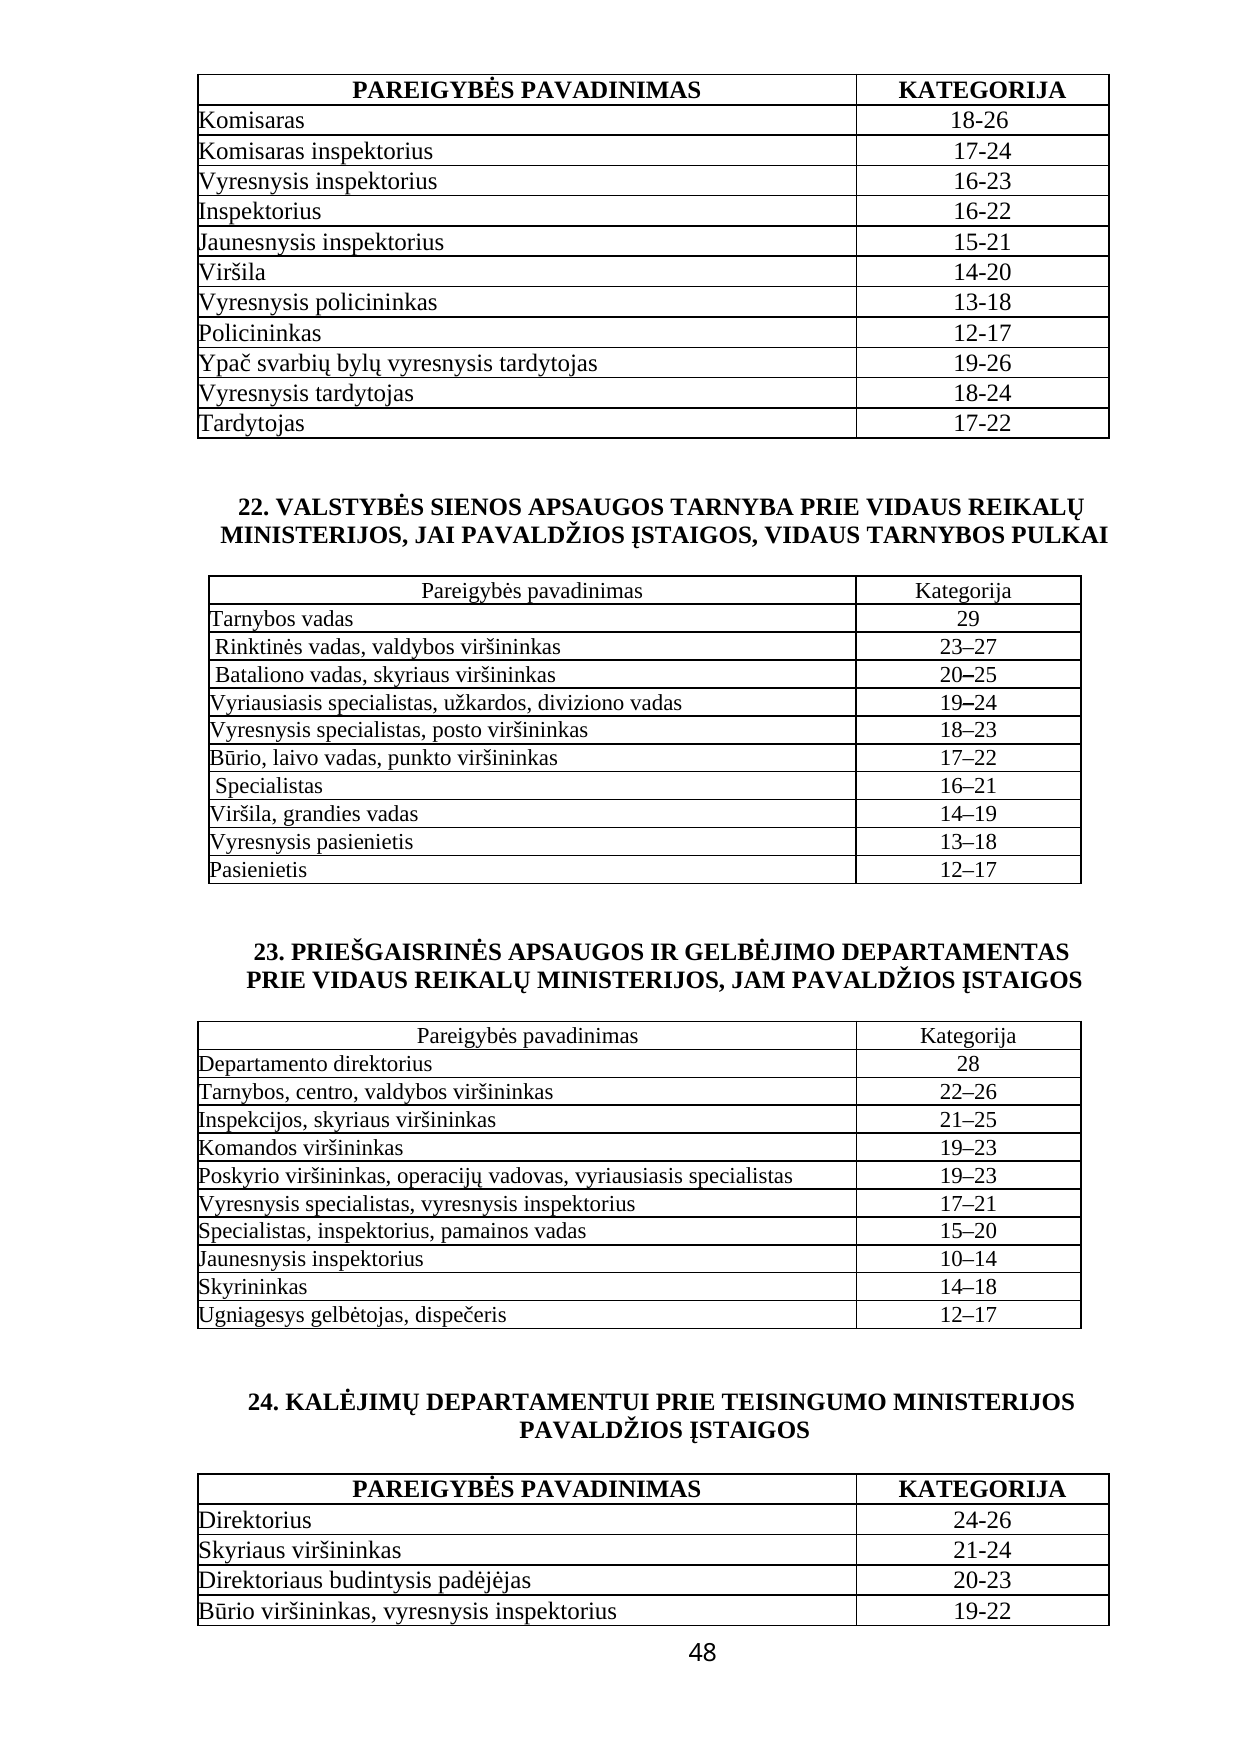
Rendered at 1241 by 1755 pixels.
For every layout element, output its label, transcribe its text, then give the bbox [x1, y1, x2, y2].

table_cell Viršila, grandies vadas [210, 800, 855, 827]
table_cell Vyresnysis specialistas, vyresnysis inspektorius [199, 1190, 856, 1216]
table_header Pareigybės pavadinimas [210, 577, 855, 603]
table_cell 19–23 [857, 1162, 1080, 1188]
table_cell Bataliono vadas, skyriaus viršininkas [210, 661, 855, 687]
table_cell Ypač svarbių bylų vyresnysis tardytojas [199, 348, 856, 377]
table_cell 14–18 [857, 1273, 1080, 1300]
table_cell Skyriaus viršininkas [199, 1535, 856, 1564]
table_header Pareigybės pavadinimas [199, 1022, 856, 1048]
table_cell 21–25 [857, 1106, 1080, 1132]
text PAVALDŽIOS įstaigOS [210, 1416, 1119, 1444]
table_cell Specialistas [210, 772, 855, 799]
table_cell 20–25 [857, 661, 1080, 687]
table_cell Vyresnysis tardytojas [199, 378, 856, 407]
table_cell 15–20 [857, 1218, 1080, 1244]
table_cell Ugniagesys gelbėtojas, dispečeris [199, 1301, 856, 1328]
table_cell Būrio viršininkas, vyresnysis inspektorius [199, 1596, 856, 1624]
text 23. PRIEŠGAISRINĖS APSAUGOS IR GELBĖJIMO DEPARTAMENTAS [210, 937, 1119, 966]
table_cell 14–19 [857, 800, 1080, 827]
table_cell Skyrininkas [199, 1273, 856, 1300]
table_cell Jaunesnysis inspektorius [199, 1246, 856, 1272]
table_cell 17-24 [857, 136, 1108, 164]
table_cell Rinktinės vadas, valdybos viršininkas [210, 633, 855, 659]
table_header Kategorija [857, 75, 1108, 104]
table_cell 16–21 [857, 772, 1080, 799]
table_cell Vyresnysis inspektorius [199, 166, 856, 195]
table_cell 12–17 [857, 1301, 1080, 1328]
table_cell Policininkas [199, 318, 856, 346]
table_cell 10–14 [857, 1246, 1080, 1272]
table_cell 18-26 [857, 106, 1108, 134]
table_header Kategorija [857, 1022, 1080, 1048]
table_cell 17-22 [857, 409, 1108, 437]
table_cell 14-20 [857, 257, 1108, 286]
table_cell 12-17 [857, 318, 1108, 346]
table_cell 29 [857, 605, 1080, 631]
table_cell 17–22 [857, 745, 1080, 771]
table_cell Tarnybos vadas [210, 605, 855, 631]
table_cell 19–24 [857, 689, 1080, 715]
table_cell 13-18 [857, 287, 1108, 316]
table_cell Direktorius [199, 1505, 856, 1534]
table_cell 19–23 [857, 1134, 1080, 1160]
table_cell 18–23 [857, 717, 1080, 743]
table_cell Specialistas, inspektorius, pamainos vadas [199, 1218, 856, 1244]
table_cell 19-22 [857, 1596, 1108, 1624]
table_cell Inspektorius [199, 196, 856, 225]
table_cell Komisaras inspektorius [199, 136, 856, 164]
table_cell 23–27 [857, 633, 1080, 659]
table_cell 18-24 [857, 378, 1108, 407]
table_cell 28 [857, 1050, 1080, 1076]
table_cell 16-22 [857, 196, 1108, 225]
table_cell Jaunesnysis inspektorius [199, 227, 856, 255]
table_cell 15-21 [857, 227, 1108, 255]
text PRIE VIDAUS REIKALŲ MINISTERIJOS, JAM PAVALDŽIOS ĮSTAIGOS [210, 966, 1119, 994]
table_cell Vyresnysis specialistas, posto viršininkas [210, 717, 855, 743]
table_cell Poskyrio viršininkas, operacijų vadovas, vyriausiasis specialistas [199, 1162, 856, 1188]
table_cell Vyriausiasis specialistas, užkardos, diviziono vadas [210, 689, 855, 715]
table_cell Komisaras [199, 106, 856, 134]
table_header Kategorija [857, 1475, 1108, 1503]
table_cell 20-23 [857, 1566, 1108, 1594]
table_cell Direktoriaus budintysis padėjėjas [199, 1566, 856, 1594]
table_cell 21-24 [857, 1535, 1108, 1564]
table_cell Vyresnysis pasienietis [210, 828, 855, 854]
table_cell Tarnybos, centro, valdybos viršininkas [199, 1078, 856, 1104]
table_cell Departamento direktorius [199, 1050, 856, 1076]
table_cell Pasienietis [210, 856, 855, 882]
table_cell Vyresnysis policininkas [199, 287, 856, 316]
text 24. kalėjimų departamentUI prie teisingumo ministerijos [210, 1387, 1119, 1416]
table_cell Inspekcijos, skyriaus viršininkas [199, 1106, 856, 1132]
table_cell Komandos viršininkas [199, 1134, 856, 1160]
table_header Kategorija [857, 577, 1080, 603]
table_header Pareigybės pavadinimas [199, 75, 856, 104]
table_cell Viršila [199, 257, 856, 286]
table_header Pareigybės pavadinimas [199, 1475, 856, 1503]
table_cell 12–17 [857, 856, 1080, 882]
text 22. VALSTYBĖS SIENOS APSAUGOS TARNYBA PRIE VIDAUS REIKALŲ [210, 492, 1119, 520]
table_cell 24-26 [857, 1505, 1108, 1534]
table_cell 13–18 [857, 828, 1080, 854]
table_cell Tardytojas [199, 409, 856, 437]
table_cell 16-23 [857, 166, 1108, 195]
table_cell 22–26 [857, 1078, 1080, 1104]
table_cell 17–21 [857, 1190, 1080, 1216]
table_cell 19-26 [857, 348, 1108, 377]
text MINISTERIJOS, JAI PAVALDŽIOS ĮSTAIGOS, VIDAUS TARNYBOS PULKAI [210, 520, 1119, 549]
table_cell Būrio, laivo vadas, punkto viršininkas [210, 745, 855, 771]
